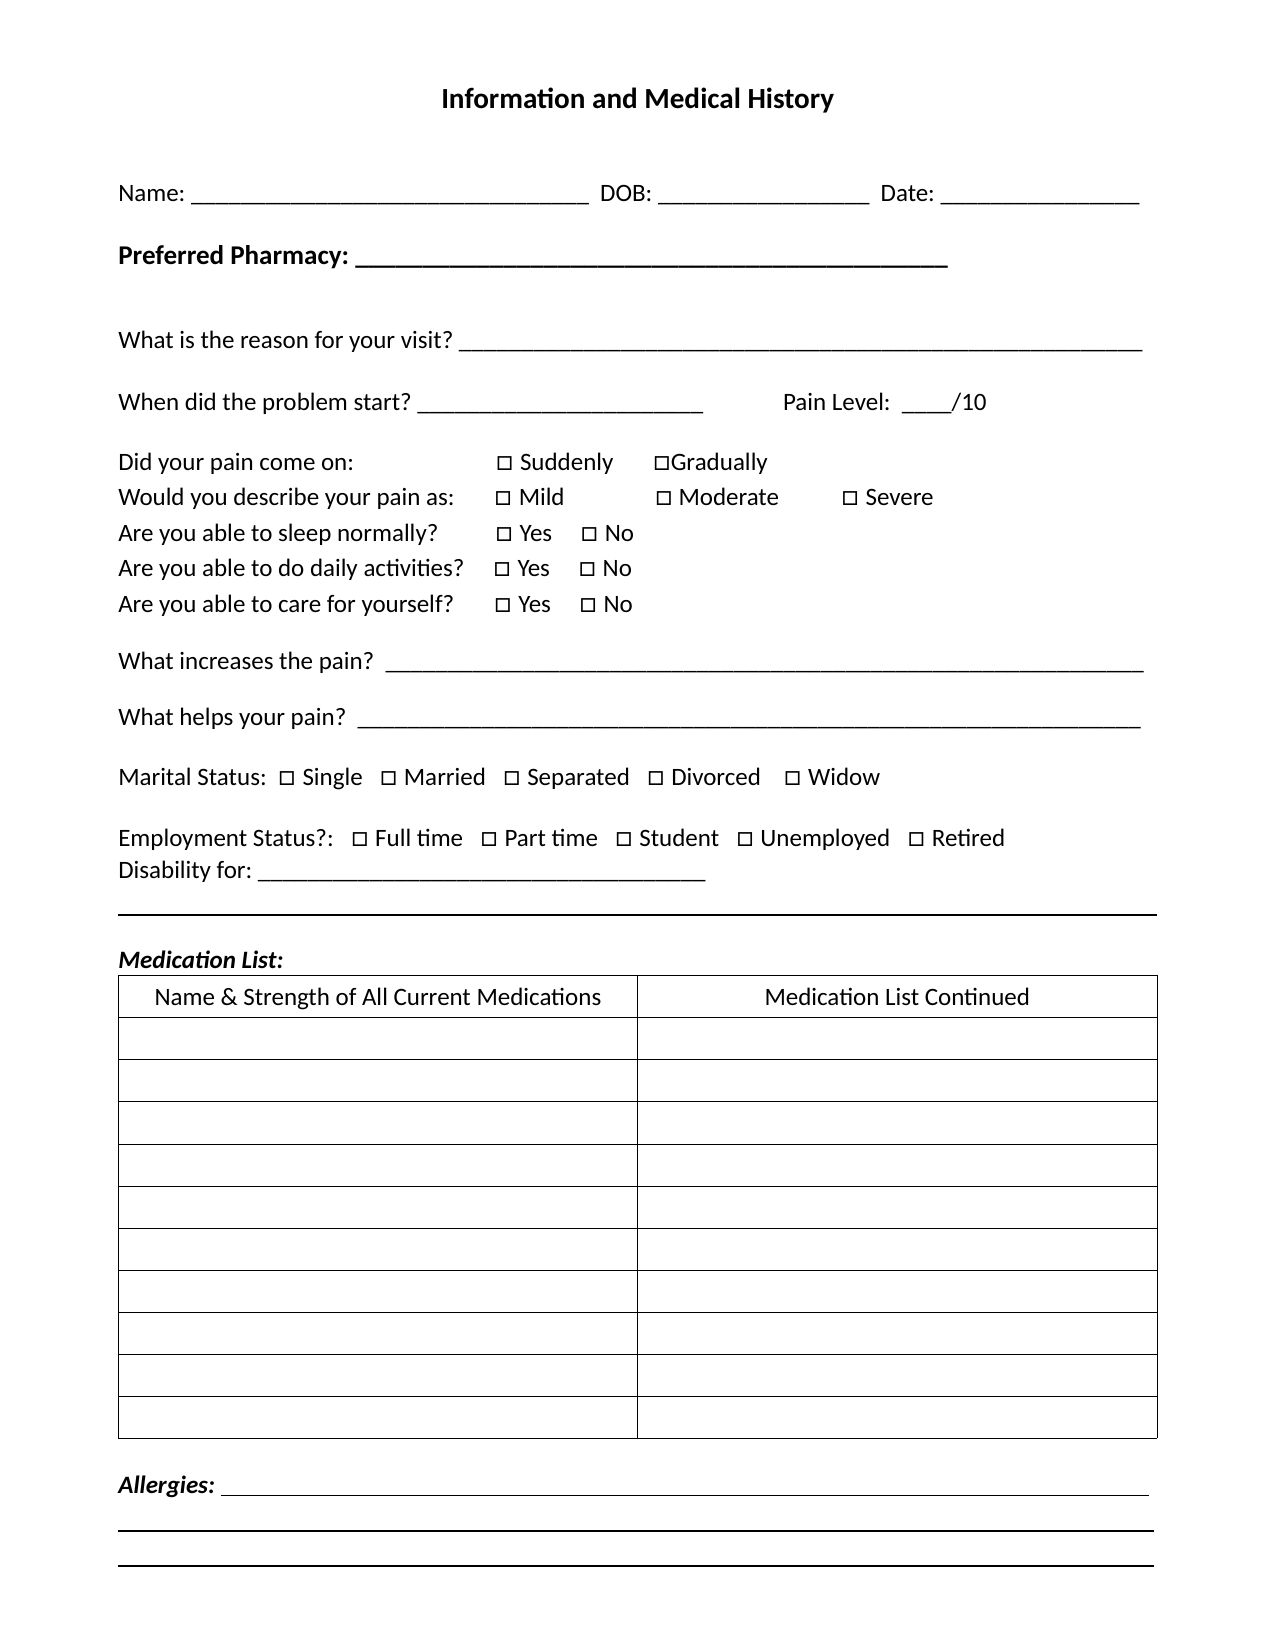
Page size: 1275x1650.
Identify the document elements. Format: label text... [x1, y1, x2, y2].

text Information and Medical History [118, 81, 1157, 116]
table_cell [119, 1060, 637, 1101]
text Marital Status: □ Single □ Married □ Separated □ Divorced □ Widow [118, 757, 1157, 793]
text Did your pain come on: □ Suddenly □Gradually [118, 442, 1157, 477]
table_cell [638, 1060, 1157, 1101]
table_cell [119, 1187, 637, 1228]
table_cell [119, 1271, 637, 1312]
table_cell [638, 1397, 1157, 1438]
table_cell [638, 1355, 1157, 1396]
text Are you able to sleep normally? □ Yes □ No [118, 513, 1157, 548]
table_cell [638, 1313, 1157, 1354]
table_header Medication List Continued [638, 976, 1157, 1017]
table_cell [119, 1355, 637, 1396]
table_cell [638, 1018, 1157, 1059]
table_cell [119, 1145, 637, 1186]
text What helps your pain? _______________________________________________________________ [118, 701, 1157, 732]
table_cell [119, 1102, 637, 1143]
text Preferred Pharmacy: ____________________________________________ [118, 238, 1157, 271]
table_cell [638, 1229, 1157, 1270]
text Allergies: [118, 1469, 1157, 1499]
table_cell [119, 1018, 637, 1059]
text Are you able to care for yourself? □ Yes □ No [118, 584, 1157, 620]
text What is the reason for your visit? _______________________________________________________ [118, 325, 1157, 355]
text Medication List: [118, 945, 1157, 975]
table_cell [638, 1102, 1157, 1143]
text Would you describe your pain as: □ Mild □ Moderate □ Severe [118, 477, 1157, 513]
text Name: ________________________________ DOB: _________________ Date: ________________ [118, 177, 1157, 208]
table_cell [119, 1313, 637, 1354]
text Are you able to do daily activities? □ Yes □ No [118, 548, 1157, 584]
table_cell [638, 1145, 1157, 1186]
table_cell [638, 1187, 1157, 1228]
text What increases the pain? _____________________________________________________________ [118, 645, 1157, 676]
text When did the problem start? _______________________ Pain Level: ____/10 [118, 386, 1157, 416]
text Employment Status?: □ Full time □ Part time □ Student □ Unemployed □ Retired [118, 818, 1157, 854]
table_cell [638, 1271, 1157, 1312]
text Disability for: ____________________________________ [118, 854, 1157, 884]
table_header Name & Strength of All Current Medications [119, 976, 637, 1017]
table_cell [119, 1397, 637, 1438]
table_cell [119, 1229, 637, 1270]
